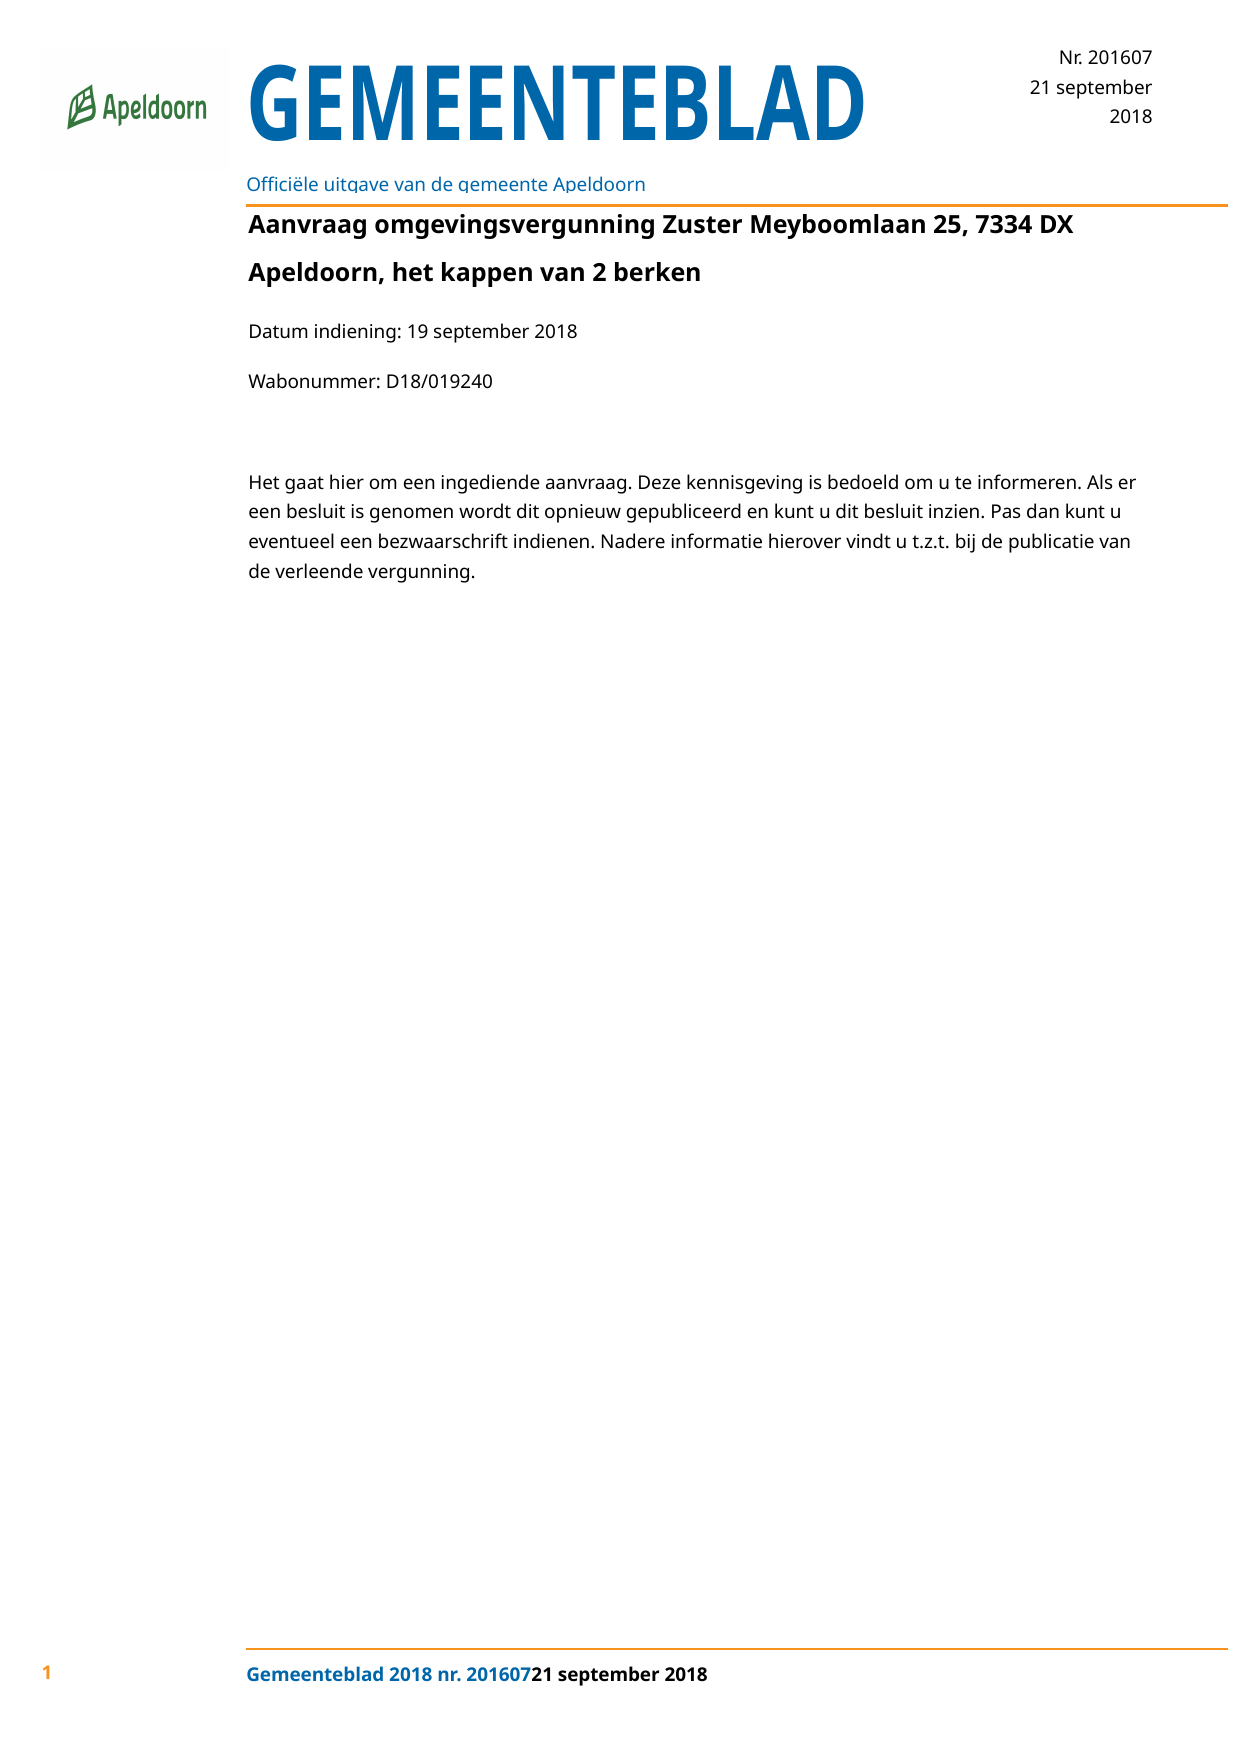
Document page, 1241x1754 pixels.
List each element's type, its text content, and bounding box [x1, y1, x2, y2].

text Wabonummer: D18/019240 [248, 368, 1152, 394]
picture [41, 47, 231, 172]
text Het gaat hier om een ingediende aanvraag. Deze kennisgeving is bedoeld om u te informeren. Als er een besluit is genomen wordt dit opnieuw gepubliceerd en kunt u dit besluit inzien. Pas dan kunt u eventueel een bezwaarschrift indienen. Nadere informatie hierover vindt u t.z.t. bij de publicatie van de verleende vergunning. [248, 469, 1152, 584]
text Datum indiening: 19 september 2018 [248, 318, 1152, 344]
text Aanvraag omgevingsvergunning Zuster Meyboomlaan 25, 7334 DX Apeldoorn, het kappen van 2 berken [248, 207, 1152, 288]
